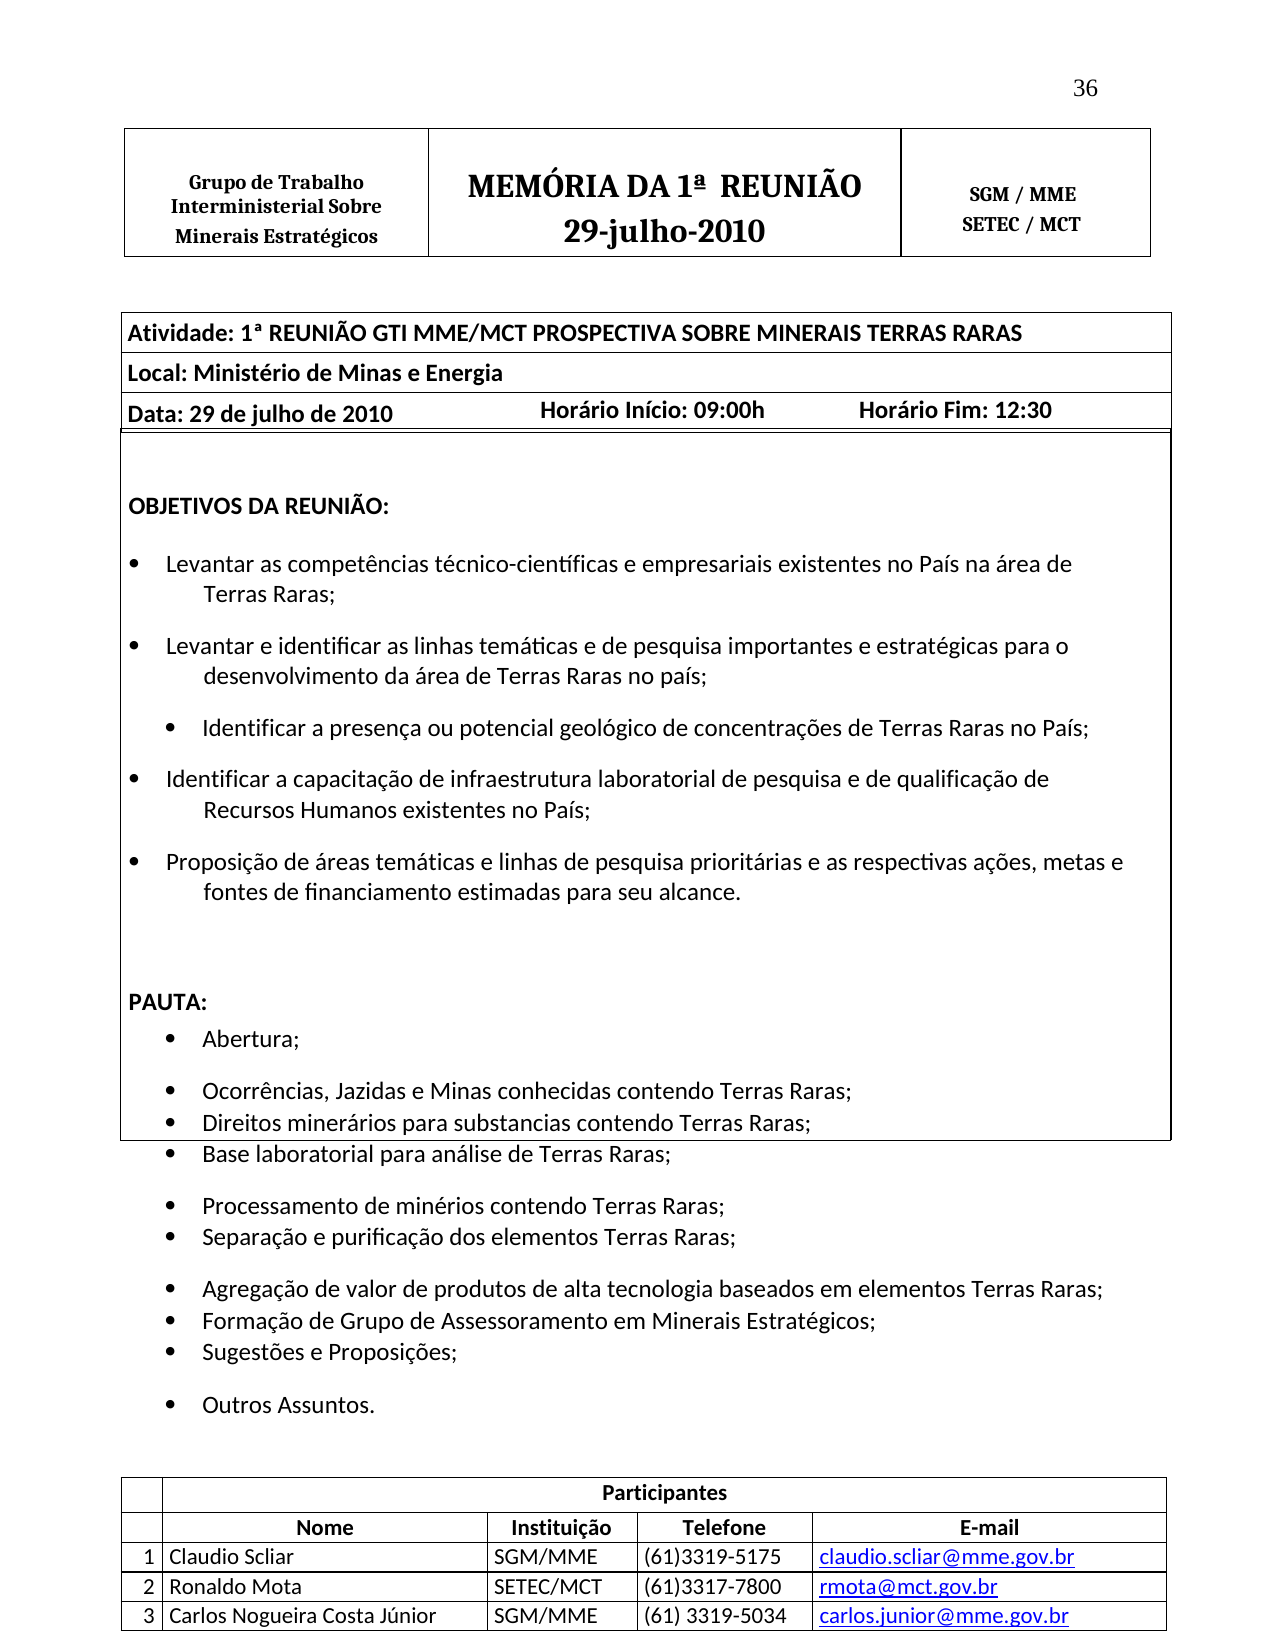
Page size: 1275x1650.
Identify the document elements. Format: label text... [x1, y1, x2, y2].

list Proposição de áreas temáticas e linhas de pesquisa prioritárias e as respectivas ações, metas e fontes de financiamento estimadas para seu alcance. [166, 846, 1159, 907]
list Outros Assuntos. [202, 1388, 1183, 1419]
list Direitos minerários para substancias contendo Terras Raras; [202, 1106, 1170, 1138]
table_header Participantes [163, 1478, 1166, 1512]
list Agregação de valor de produtos de alta tecnologia baseados em elementos Terras Raras; [202, 1272, 1183, 1304]
table_cell 2 [122, 1573, 162, 1601]
table_cell Telefone [638, 1513, 812, 1542]
table_cell SGM/MME [488, 1543, 637, 1571]
table_cell (61)3319-5175 [638, 1543, 812, 1571]
table_cell Carlos Nogueira Costa Júnior [163, 1602, 487, 1630]
list Processamento de minérios contendo Terras Raras; [202, 1189, 1183, 1221]
table_cell Ronaldo Mota [163, 1573, 487, 1601]
list Base laboratorial para análise de Terras Raras; [202, 1138, 1183, 1168]
table_header [122, 1478, 162, 1512]
table_header Grupo de Trabalho Interministerial Sobre Minerais Estratégicos [125, 129, 428, 256]
table_header Atividade: 1ª REUNIÃO GTI MME/MCT PROSPECTIVA SOBRE MINERAIS TERRAS RARAS [122, 313, 1171, 352]
list Sugestões e Proposições; [202, 1336, 1183, 1367]
list Identificar a capacitação de infraestrutura laboratorial de pesquisa e de qualificação de Recursos Humanos existentes no País; [166, 764, 1085, 825]
subtitle PAUTA: [128, 986, 1170, 1017]
table_cell SETEC/MCT [488, 1573, 637, 1601]
table_cell Data: 29 de julho de 2010 Horário Início: 09:00h Horário Fim: 12:30 [122, 393, 1171, 428]
table_cell Local: Ministério de Minas e Energia [122, 353, 1171, 392]
list Abertura; [202, 1023, 1170, 1053]
table_header MEMÓRIA DA 1ª REUNIÃO 29-julho-2010 [429, 129, 900, 256]
table_cell claudio.scliar@mme.gov.br [813, 1543, 1166, 1571]
list Levantar as competências técnico-científicas e empresariais existentes no País na área de Terras Raras; [166, 548, 1108, 609]
table_cell (61)3317-7800 [638, 1573, 812, 1601]
table_cell Claudio Scliar [163, 1543, 487, 1571]
subtitle [1172, 986, 1183, 1017]
table_cell 3 [122, 1602, 162, 1630]
list [1172, 1023, 1183, 1053]
subtitle OBJETIVOS DA REUNIÃO: [128, 490, 1170, 521]
table_cell carlos.junior@mme.gov.br [813, 1602, 1166, 1630]
list Identificar a presença ou potencial geológico de concentrações de Terras Raras no País; [202, 712, 1170, 743]
list Ocorrências, Jazidas e Minas conhecidas contendo Terras Raras; [202, 1074, 1170, 1106]
table_cell Instituição [488, 1513, 637, 1542]
list Separação e purificação dos elementos Terras Raras; [202, 1221, 1183, 1252]
table_cell 1 [122, 1543, 162, 1571]
table_cell E-mail [813, 1513, 1166, 1542]
table_cell rmota@mct.gov.br [813, 1573, 1166, 1601]
table_header SGM / MME SETEC / MCT [902, 129, 1150, 256]
table_cell (61) 3319-5034 [638, 1602, 812, 1630]
table_cell [122, 1513, 162, 1542]
table_cell Nome [163, 1513, 487, 1542]
list Levantar e identificar as linhas temáticas e de pesquisa importantes e estratégicas para o desenvolvimento da área de Terras Raras no país; [166, 630, 1105, 691]
table_cell SGM/MME [488, 1602, 637, 1630]
list Formação de Grupo de Assessoramento em Minerais Estratégicos; [202, 1304, 1183, 1336]
